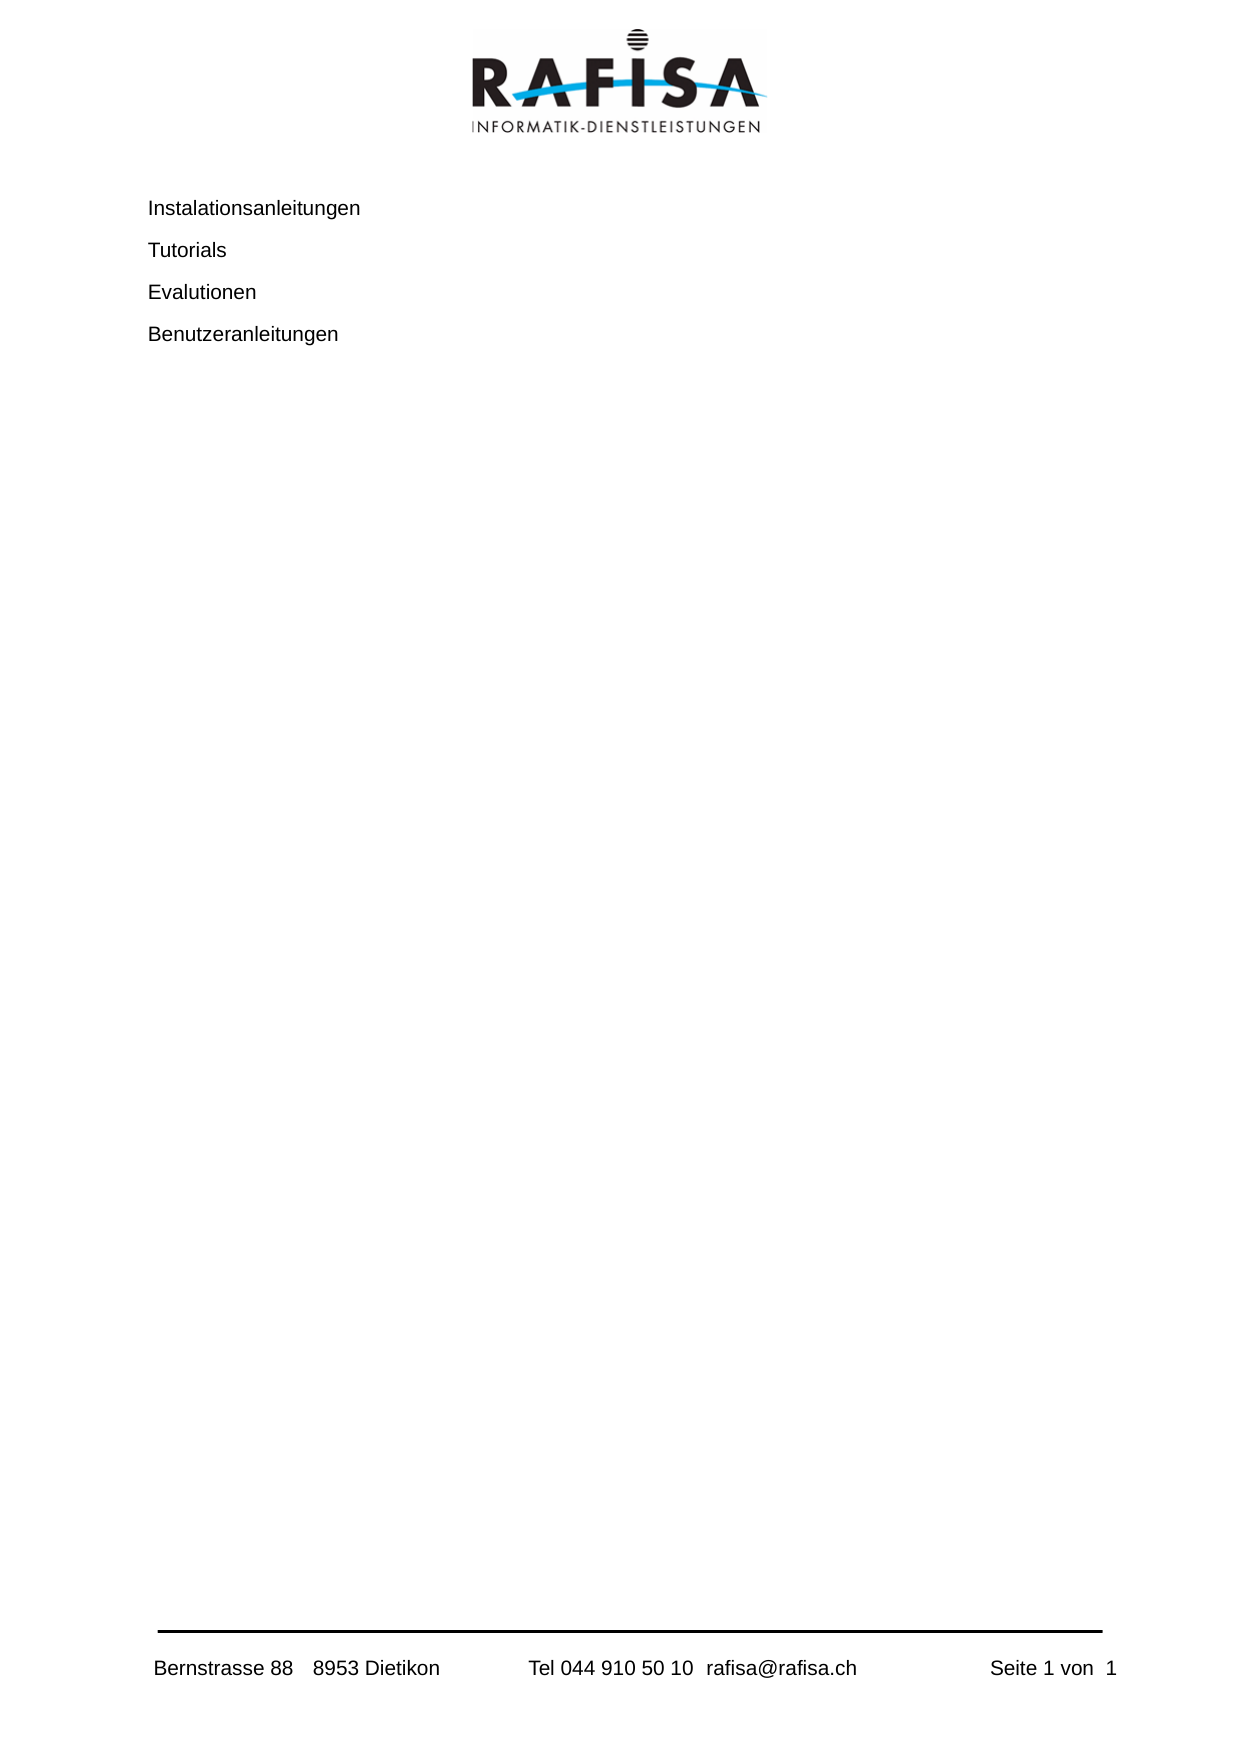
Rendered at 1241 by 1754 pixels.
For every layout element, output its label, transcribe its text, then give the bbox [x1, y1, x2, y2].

text Evalutionen [148, 280, 1093, 304]
text Instalationsanleitungen [148, 196, 1093, 219]
text Benutzeranleitungen [148, 322, 1093, 346]
picture [472, 29, 768, 133]
text Tutorials [148, 238, 1093, 262]
